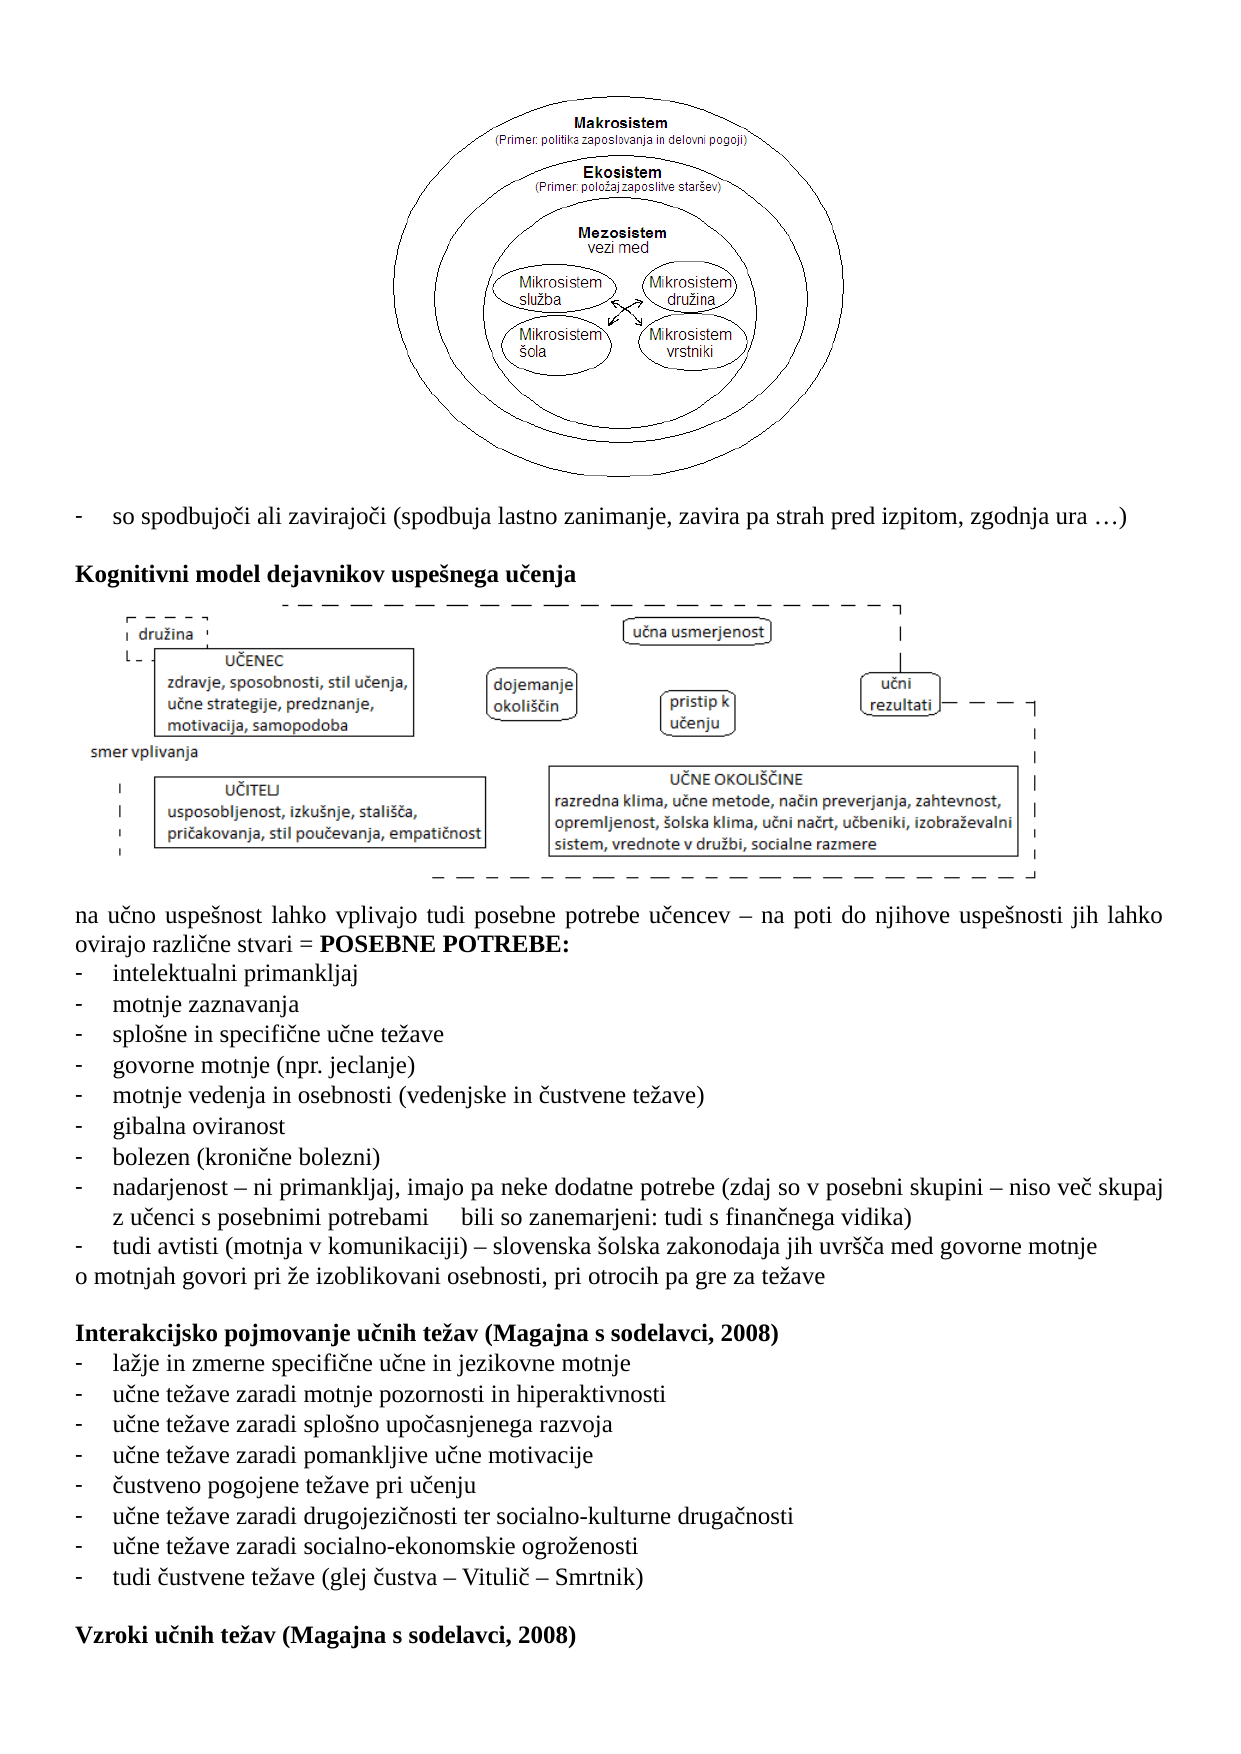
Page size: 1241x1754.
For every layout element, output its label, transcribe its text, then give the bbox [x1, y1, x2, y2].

list učne težave zaradi socialno-ekonomskie ogroženosti [75, 1530, 1165, 1561]
list bolezen (kronične bolezni) [75, 1141, 1165, 1171]
list so spodbujoči ali zavirajoči (spodbuja lastno zanimanje, zavira pa strah pred izpitom, zgodnja ura …) [75, 500, 1165, 531]
text Kognitivni model dejavnikov uspešnega učenja [75, 559, 1165, 588]
picture [75, 588, 1050, 888]
list učne težave zaradi splošno upočasnjenega razvoja [75, 1408, 1165, 1439]
list gibalna oviranost [75, 1110, 1165, 1141]
text Interakcijsko pojmovanje učnih težav (Magajna s sodelavci, 2008) [75, 1318, 1165, 1347]
list učne težave zaradi drugojezičnosti ter socialno-kulturne drugačnosti [75, 1500, 1165, 1530]
list govorne motnje (npr. jeclanje) [75, 1049, 1165, 1079]
text na učno uspešnost lahko vplivajo tudi posebne potrebe učencev – na poti do njihove uspešnosti jih lahko ovirajo različne stvari = POSEBNE POTREBE: [75, 900, 1165, 957]
text o motnjah govori pri že izoblikovani osebnosti, pri otrocih pa gre za težave [75, 1261, 1165, 1290]
list tudi čustvene težave (glej čustva – Vitulič – Smrtnik) [75, 1561, 1165, 1591]
list splošne in specifične učne težave [75, 1018, 1165, 1049]
list učne težave zaradi pomankljive učne motivacije [75, 1439, 1165, 1469]
list tudi avtisti (motnja v komunikaciji) – slovenska šolska zakonodaja jih uvršča med govorne motnje [75, 1230, 1165, 1261]
list učne težave zaradi motnje pozornosti in hiperaktivnosti [75, 1378, 1165, 1408]
list motnje zaznavanja [75, 988, 1165, 1018]
text Vzroki učnih težav (Magajna s sodelavci, 2008) [75, 1620, 1165, 1649]
list nadarjenost – ni primankljaj, imajo pa neke dodatne potrebe (zdaj so v posebni skupini – niso več skupaj z učenci s posebnimi potrebami  bili so zanemarjeni: tudi s finančnega vidika) [75, 1171, 1165, 1230]
list čustveno pogojene težave pri učenju [75, 1469, 1165, 1500]
list intelektualni primankljaj [75, 957, 1165, 988]
list lažje in zmerne specifične učne in jezikovne motnje [75, 1347, 1165, 1378]
list motnje vedenja in osebnosti (vedenjske in čustvene težave) [75, 1079, 1165, 1110]
